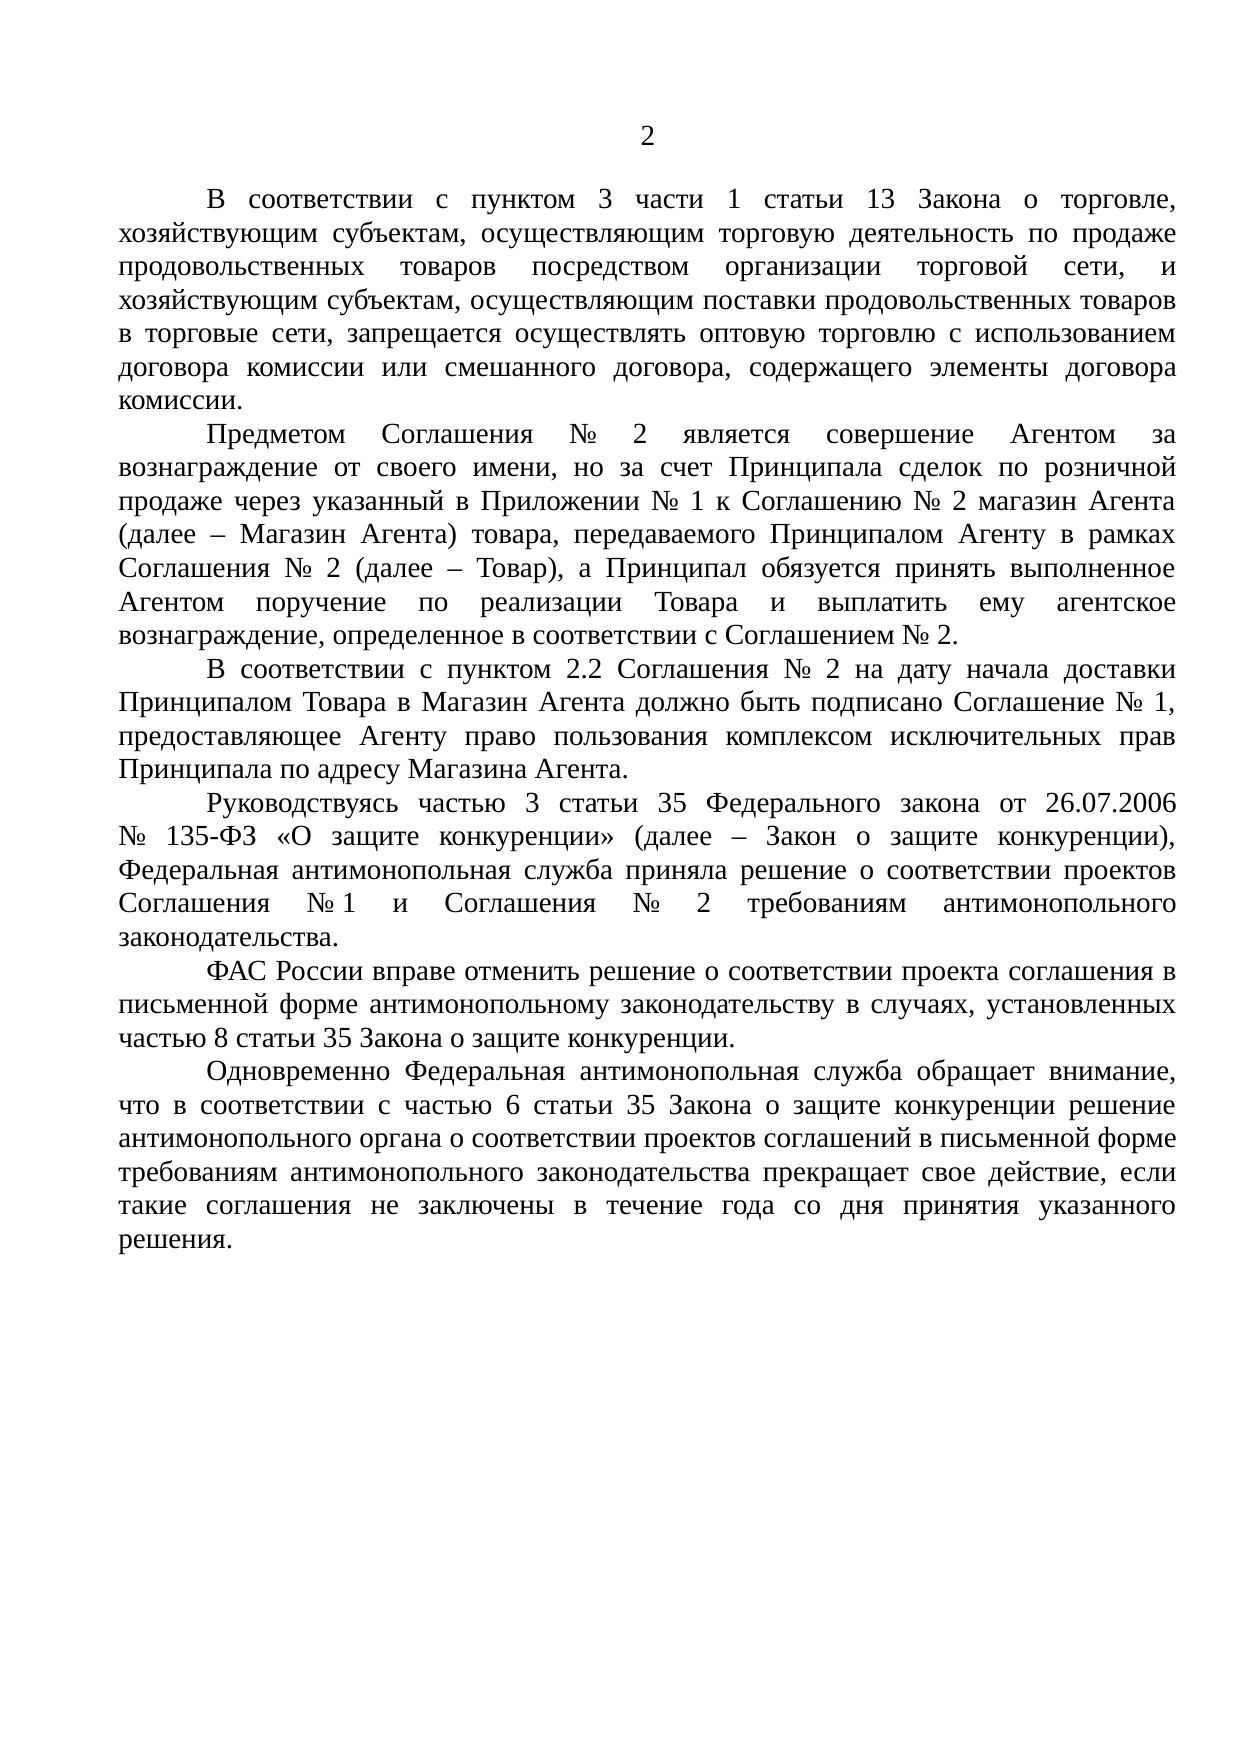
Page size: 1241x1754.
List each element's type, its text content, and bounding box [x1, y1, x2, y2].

text Предметом Соглашения № 2 является совершение Агентом за вознаграждение от своего имени, но за счет Принципала сделок по розничной продаже через указанный в Приложении № 1 к Соглашению № 2 магазин Агента (далее – Магазин Агента) товара, передаваемого Принципалом Агенту в рамках Соглашения № 2 (далее – Товар), а Принципал обязуется принять выполненное Агентом поручение по реализации Товара и выплатить ему агентское вознаграждение, определенное в соответствии с Соглашением № 2. [118, 416, 1177, 651]
text Руководствуясь частью 3 статьи 35 Федерального закона от 26.07.2006 № 135-ФЗ «О защите конкуренции» (далее – Закон о защите конкуренции), Федеральная антимонопольная служба приняла решение о соответствии проектов Соглашения № 1 и Соглашения № 2 требованиям антимонопольного законодательства. [118, 785, 1177, 953]
text В соответствии с пунктом 3 части 1 статьи 13 Закона о торговле, хозяйствующим субъектам, осуществляющим торговую деятельность по продаже продовольственных товаров посредством организации торговой сети, и хозяйствующим субъектам, осуществляющим поставки продовольственных товаров в торговые сети, запрещается осуществлять оптовую торговлю с использованием договора комиссии или смешанного договора, содержащего элементы договора комиссии. [118, 181, 1177, 416]
text ФАС России вправе отменить решение о соответствии проекта соглашения в письменной форме антимонопольному законодательству в случаях, установленных частью 8 статьи 35 Закона о защите конкуренции. [118, 953, 1177, 1053]
text Одновременно Федеральная антимонопольная служба обращает внимание, что в соответствии с частью 6 статьи 35 Закона о защите конкуренции решение антимонопольного органа о соответствии проектов соглашений в письменной форме требованиям антимонопольного законодательства прекращает свое действие, если такие соглашения не заключены в течение года со дня принятия указанного решения. [118, 1053, 1177, 1254]
text В соответствии с пунктом 2.2 Соглашения № 2 на дату начала доставки Принципалом Товара в Магазин Агента должно быть подписано Соглашение № 1, предоставляющее Агенту право пользования комплексом исключительных прав Принципала по адресу Магазина Агента. [118, 651, 1177, 785]
